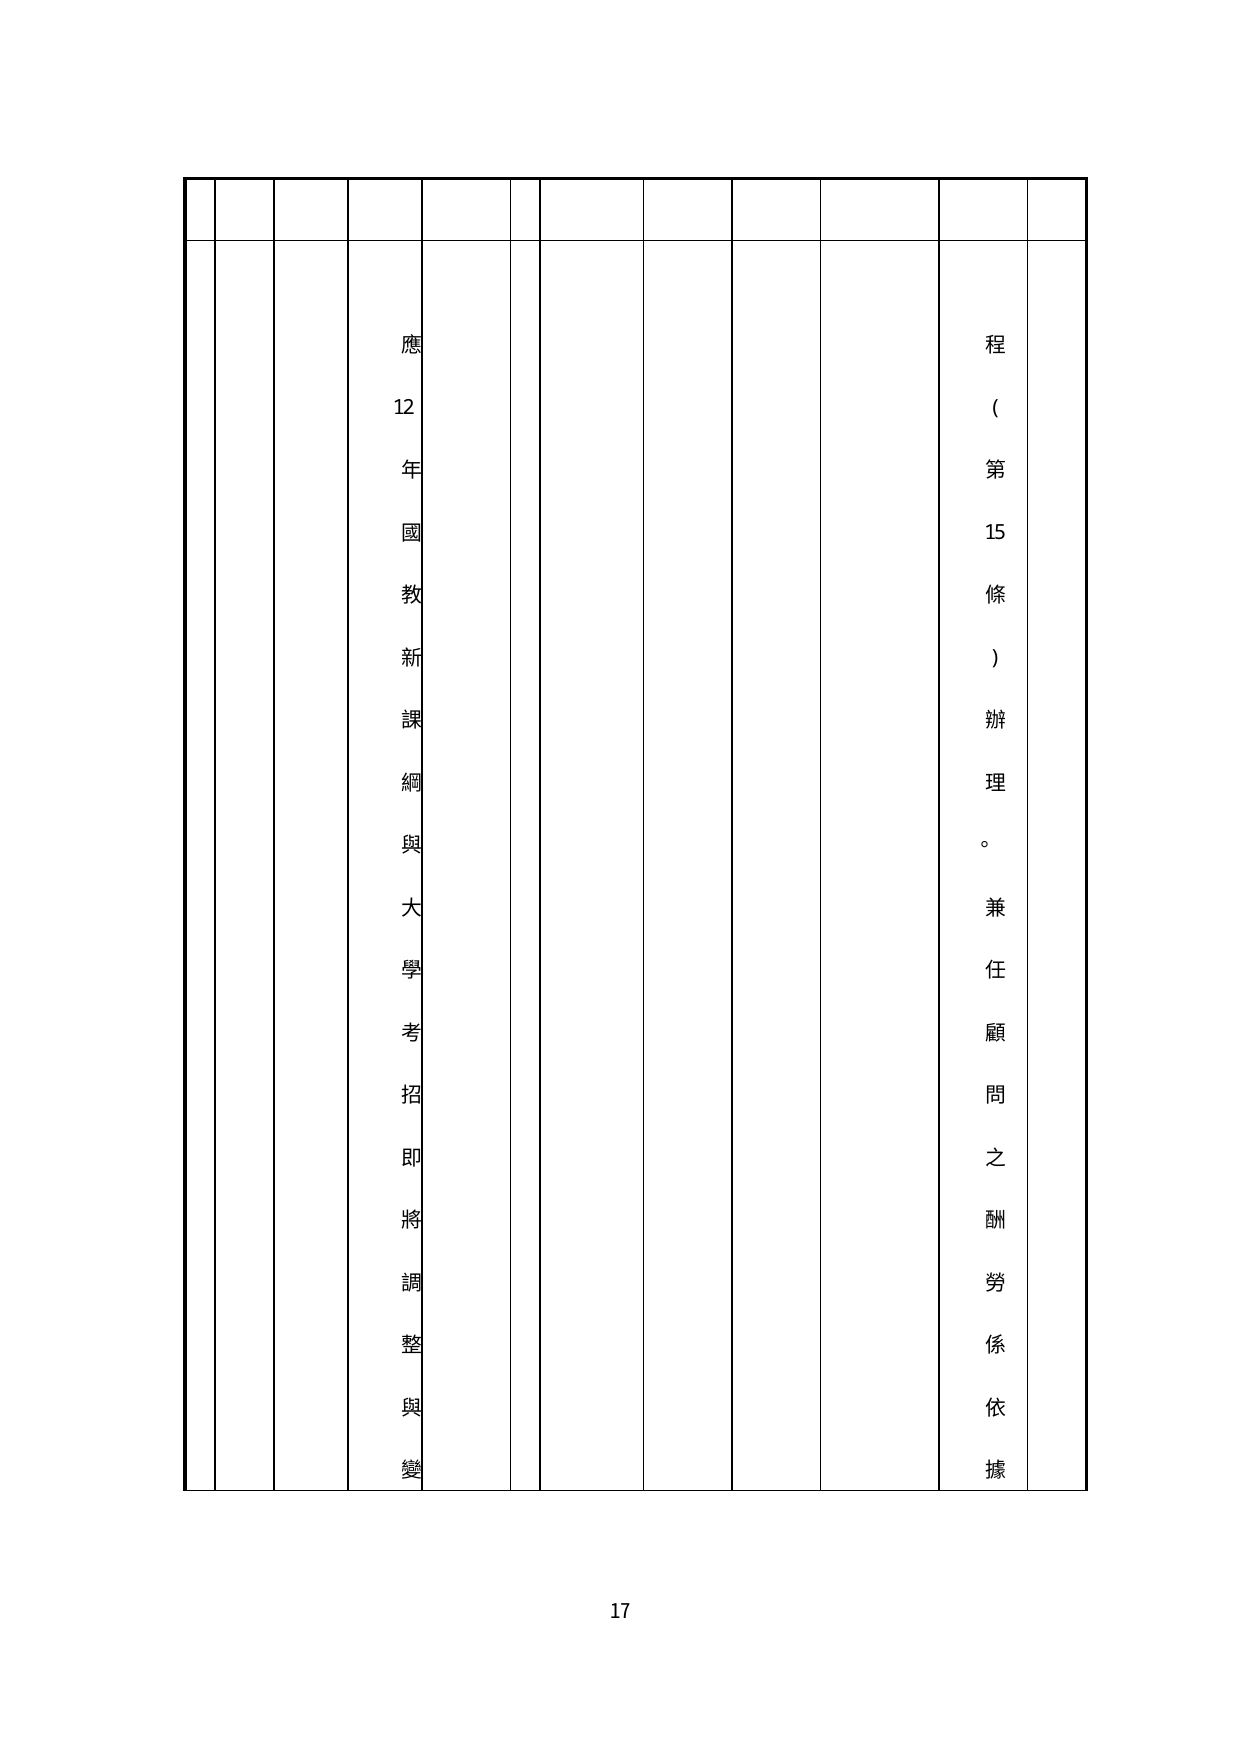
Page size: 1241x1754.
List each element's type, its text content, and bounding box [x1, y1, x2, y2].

table_cell [821, 241, 938, 1490]
table_cell 兼職 [511, 241, 539, 1490]
table_header 進用是否經公開甄審 [1028, 180, 1085, 240]
table_header 財團法人名稱 [216, 180, 273, 240]
table_cell 教育部 [187, 241, 214, 1490]
table_cell [644, 241, 731, 1490]
table_header 專兼職 [511, 180, 539, 240]
table_header 退休前任職 機關及職稱 [541, 180, 643, 240]
table_cell 該中心依業務發展需要而聘任相關領域或專長之學者專家擔任兼任顧問。因應12年國教新課綱與大學考招即將調整與變革，積極配合研議與規劃，一方面著手規劃精進有關考試之各項任務；一方面則研議擴大與完善既有輔導工具。聘請之兼任顧問，係針對測驗設計、試題研發、統計分析、資訊系統開發、心理量表開發、輔導平臺建置等之各項專案，分別成立團隊直接指導或提供諮詢；此外，亦協助中心負責相關試務任務。成果除促使各項業務順利推展外，並以人才培育為重點，協助培養該中心專職同仁之專業素養與核心能力。 [349, 241, 421, 1490]
table_cell 否 [1028, 241, 1085, 1490]
table_header [349, 180, 421, 240]
table_cell 無 [541, 241, 643, 1490]
table_header [733, 180, 820, 240]
table_header [423, 180, 510, 240]
table_header [821, 180, 938, 240]
table_cell [275, 241, 347, 1490]
table_cell [423, 241, 510, 1490]
table_header [644, 180, 731, 240]
table_cell 大學入學考試中心基金會 [216, 241, 273, 1490]
table_header [275, 180, 347, 240]
table_header [940, 180, 1027, 240]
table_cell 程(第15條)辦理。 兼任顧問之酬勞係依據 [940, 241, 1027, 1490]
table_cell [733, 241, 820, 1490]
table_header 主管機關 [187, 180, 214, 240]
